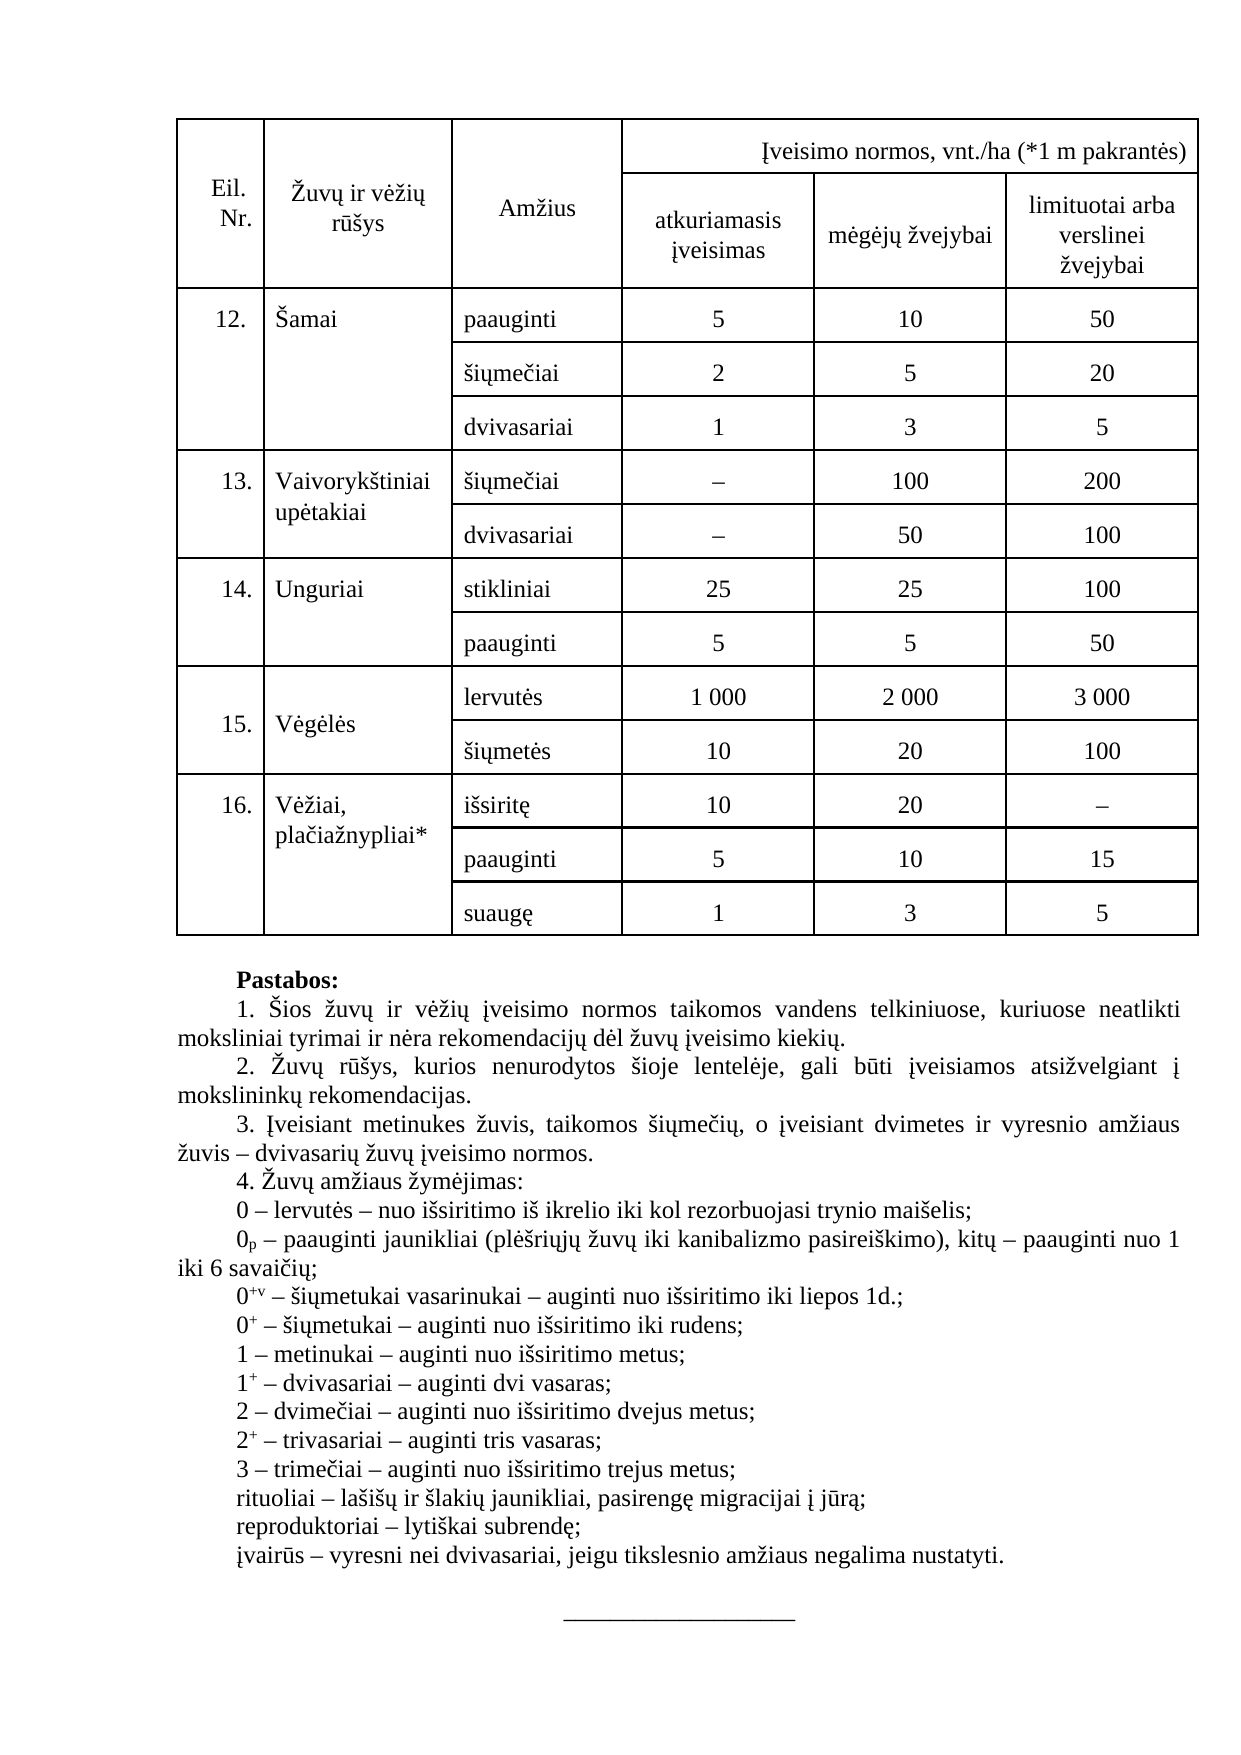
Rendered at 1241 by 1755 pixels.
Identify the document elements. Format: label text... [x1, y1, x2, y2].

table_cell 20 [815, 775, 1005, 826]
table_cell mėgėjų žvejybai [815, 174, 1005, 287]
table_cell 13. [178, 451, 263, 557]
text 1+ – dvivasariai – auginti dvi vasaras; [177, 1368, 1181, 1396]
table_cell 5 [623, 613, 813, 664]
table_cell 50 [1007, 289, 1197, 341]
table_cell paauginti [453, 829, 621, 880]
table_cell Vaivorykštiniai upėtakiai [265, 451, 451, 557]
table_cell 5 [623, 829, 813, 880]
table_cell Vėžiai, plačiažnypliai* [265, 775, 451, 934]
table_cell Vėgėlės [265, 667, 451, 772]
table_cell 100 [815, 451, 1005, 503]
table_cell paauginti [453, 613, 621, 664]
table_cell Unguriai [265, 559, 451, 664]
table_cell 25 [623, 559, 813, 611]
text 3 – trimečiai – auginti nuo išsiritimo trejus metus; [177, 1454, 1181, 1483]
table_cell 5 [1007, 883, 1197, 934]
table_header Amžius [453, 120, 621, 287]
table_cell lervutės [453, 667, 621, 718]
table_header Įveisimo normos, vnt./ha (*1 m pakrantės) [623, 120, 1197, 172]
table_cell 16. [178, 775, 263, 934]
text 2. Žuvų rūšys, kurios nenurodytos šioje lentelėje, gali būti įveisiamos atsižvelgiant į mokslininkų rekomendacijas. [177, 1051, 1181, 1109]
table_cell 5 [815, 343, 1005, 395]
table_cell 2 000 [815, 667, 1005, 718]
table_cell 15 [1007, 829, 1197, 880]
text 3. Įveisiant metinukes žuvis, taikomos šiųmečių, o įveisiant dvimetes ir vyresnio amžiaus žuvis – dvivasarių žuvų įveisimo normos. [177, 1109, 1181, 1166]
table_cell atkuriamasis įveisimas [623, 174, 813, 287]
text 4. Žuvų amžiaus žymėjimas: [177, 1166, 1181, 1195]
table_cell 12. [178, 289, 263, 449]
table_cell 25 [815, 559, 1005, 611]
table_cell 3 [815, 883, 1005, 934]
table_cell 10 [623, 721, 813, 772]
table_cell 1 000 [623, 667, 813, 718]
table_cell 100 [1007, 505, 1197, 557]
table_cell 20 [1007, 343, 1197, 395]
table_cell 5 [623, 289, 813, 341]
table_cell Šamai [265, 289, 451, 449]
table_cell suaugę [453, 883, 621, 934]
table_cell 15. [178, 667, 263, 772]
text 1. Šios žuvų ir vėžių įveisimo normos taikomos vandens telkiniuose, kuriuose neatlikti moksliniai tyrimai ir nėra rekomendacijų dėl žuvų įveisimo kiekių. [177, 994, 1181, 1051]
table_cell šiųmečiai [453, 451, 621, 503]
table_cell 3 000 [1007, 667, 1197, 718]
text reproduktoriai – lytiškai subrendę; [177, 1511, 1181, 1540]
table_cell paauginti [453, 289, 621, 341]
text 2 – dvimečiai – auginti nuo išsiritimo dvejus metus; [177, 1396, 1181, 1425]
table_cell dvivasariai [453, 505, 621, 557]
table_header Eil. Nr. [178, 120, 263, 287]
table_cell 100 [1007, 721, 1197, 772]
text rituoliai – lašišų ir šlakių jaunikliai, pasirengę migracijai į jūrą; [177, 1483, 1181, 1511]
table_cell 200 [1007, 451, 1197, 503]
table_cell 5 [815, 613, 1005, 664]
table_cell 10 [815, 829, 1005, 880]
table_cell 50 [1007, 613, 1197, 664]
text 2+ – trivasariai – auginti tris vasaras; [177, 1425, 1181, 1454]
table_cell 10 [623, 775, 813, 826]
text 0+ – šiųmetukai – auginti nuo išsiritimo iki rudens; [177, 1310, 1181, 1339]
table_cell 1 [623, 883, 813, 934]
table_cell 14. [178, 559, 263, 664]
text 0p – paauginti jaunikliai (plėšriųjų žuvų iki kanibalizmo pasireiškimo), kitų – paauginti nuo 1 iki 6 savaičių; [177, 1224, 1181, 1281]
text Pastabos: [177, 965, 1181, 994]
text įvairūs – vyresni nei dvivasariai, jeigu tikslesnio amžiaus negalima nustatyti. [177, 1540, 1181, 1569]
table_cell – [1007, 775, 1197, 826]
text 1 – metinukai – auginti nuo išsiritimo metus; [177, 1339, 1181, 1368]
table_cell 100 [1007, 559, 1197, 611]
table_cell stikliniai [453, 559, 621, 611]
table_cell 50 [815, 505, 1005, 557]
table_cell dvivasariai [453, 397, 621, 449]
table_cell 2 [623, 343, 813, 395]
table_cell – [623, 451, 813, 503]
table_cell 5 [1007, 397, 1197, 449]
table_cell išsiritę [453, 775, 621, 826]
table_cell limituotai arba verslinei žvejybai [1007, 174, 1197, 287]
table_cell šiųmečiai [453, 343, 621, 395]
text 0 – lervutės – nuo išsiritimo iš ikrelio iki kol rezorbuojasi trynio maišelis; [177, 1195, 1181, 1224]
table_cell 10 [815, 289, 1005, 341]
table_cell 20 [815, 721, 1005, 772]
table_header Žuvų ir vėžių rūšys [265, 120, 451, 287]
table_cell – [623, 505, 813, 557]
table_cell 1 [623, 397, 813, 449]
table_cell 3 [815, 397, 1005, 449]
text 0+v – šiųmetukai vasarinukai – auginti nuo išsiritimo iki liepos 1d.; [177, 1281, 1181, 1310]
text ____________________ [177, 1598, 1181, 1622]
table_cell šiųmetės [453, 721, 621, 772]
